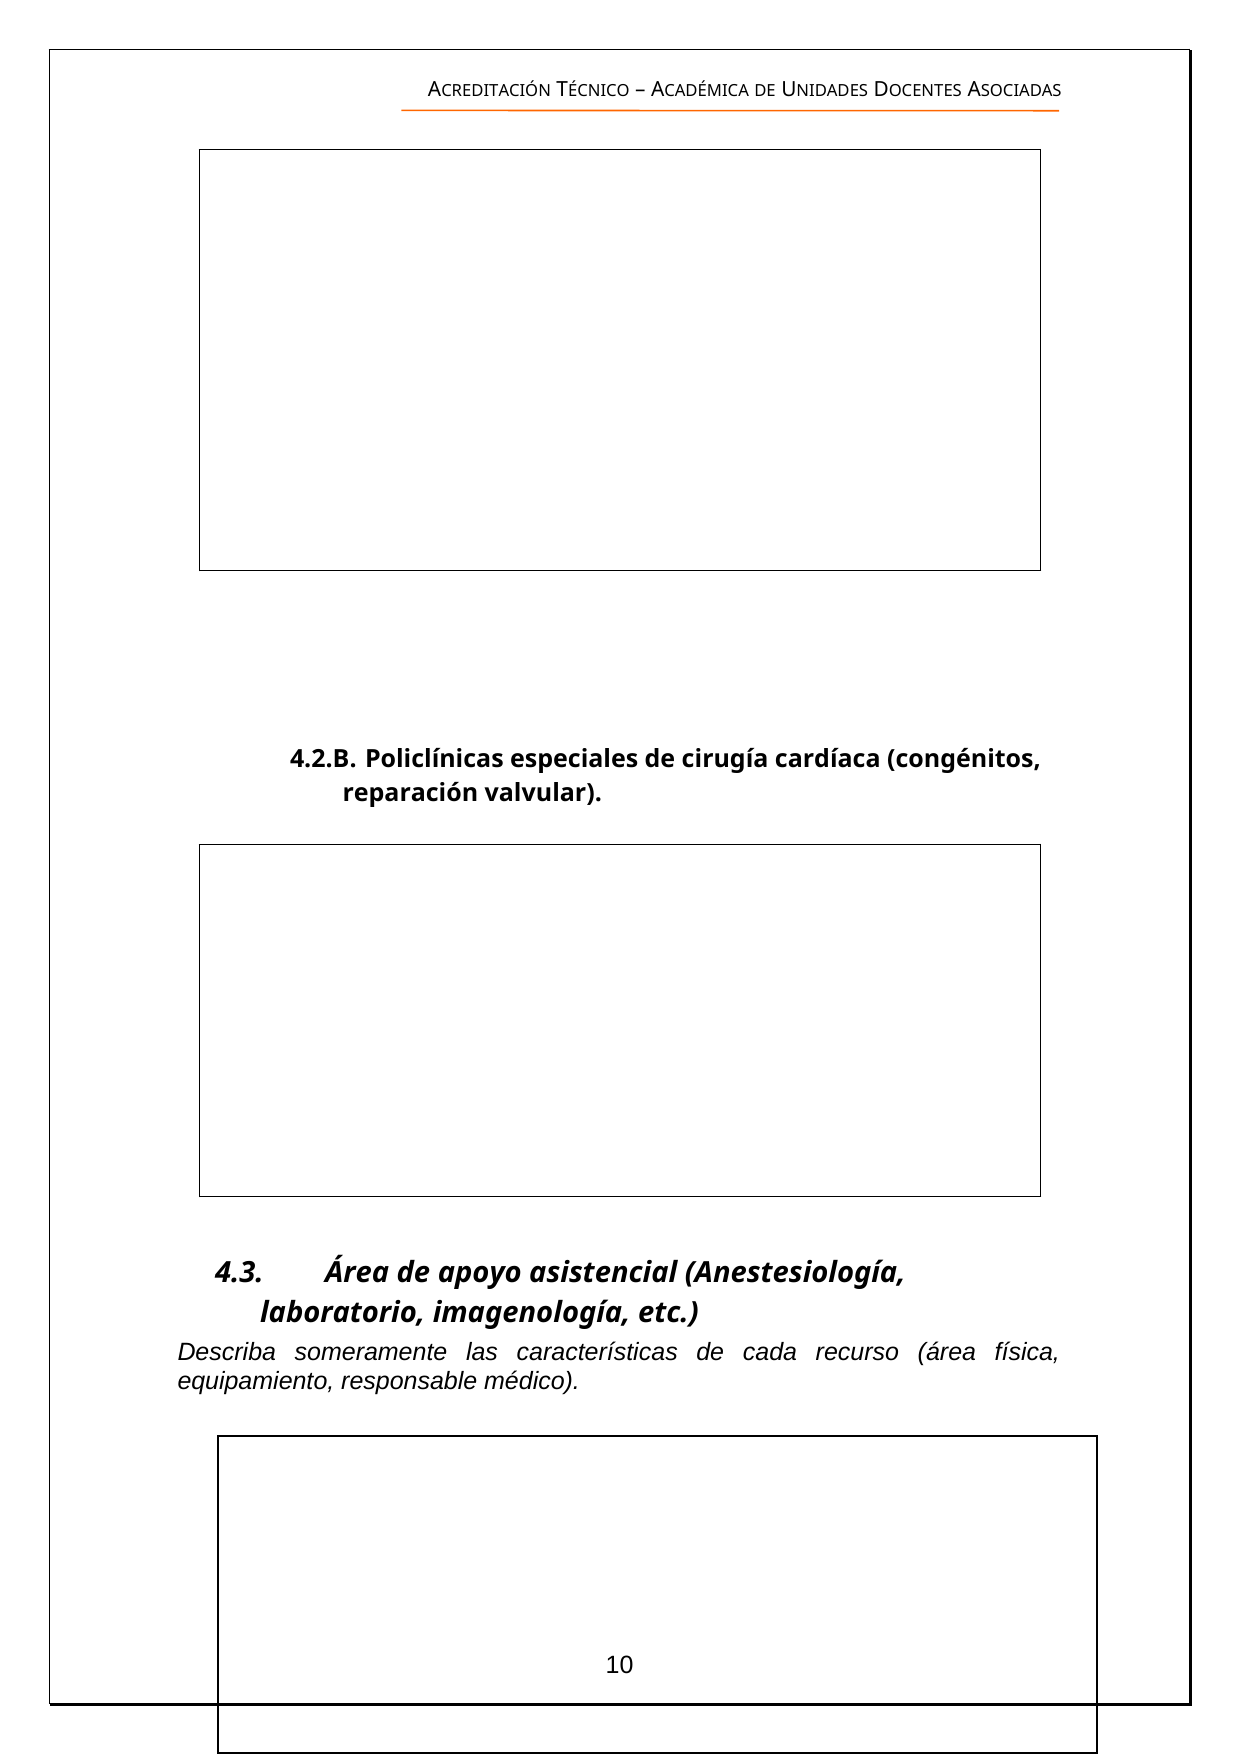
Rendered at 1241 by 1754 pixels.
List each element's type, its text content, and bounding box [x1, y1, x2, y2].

text Describa someramente las características de cada recurso (área física, equipamiento, responsable médico). [177, 1337, 1061, 1394]
subtitle Policlínicas especiales de cirugía cardíaca (congénitos, reparación valvular). [290, 740, 1061, 808]
subtitle Área de apoyo asistencial (Anestesiología, laboratorio, imagenología, etc.) [215, 1251, 1061, 1331]
